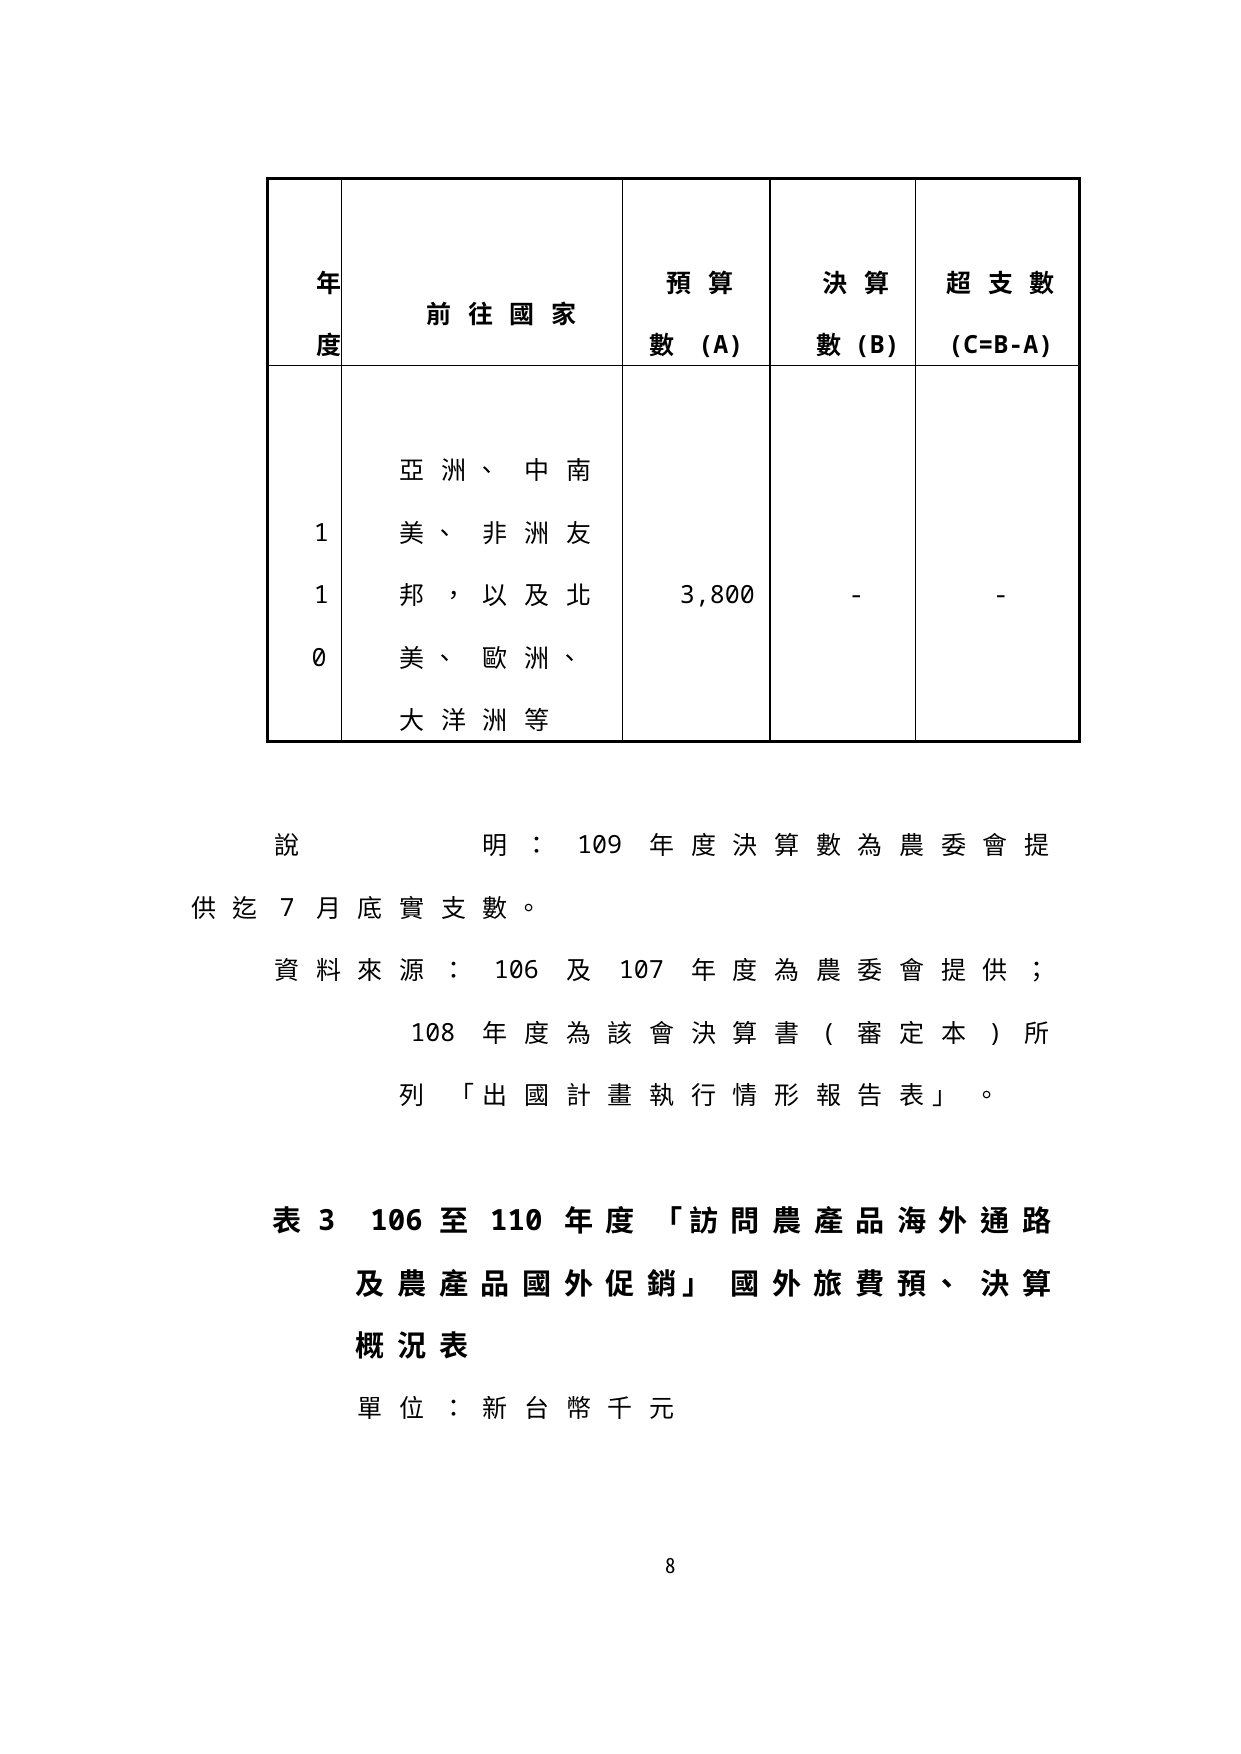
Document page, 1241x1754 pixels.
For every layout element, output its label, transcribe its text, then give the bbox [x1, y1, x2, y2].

table_header 預算數(A) [623, 180, 769, 365]
text 表3 106至110年度「訪問農產品海外通路及農產品國外促銷」國外旅費預、決算概況表 單位：新台幣千元 [259, 1177, 1058, 1427]
table_header 超支數(C=B-A) [916, 180, 1078, 365]
text 資料來源：106及107年度為農委會提供；108年度為該會決算書(審定本)所列「出國計畫執行情形報告表」。 [257, 927, 1058, 1115]
table_cell - [771, 366, 915, 740]
table_header 前往國家 [342, 180, 622, 365]
table_cell - [916, 366, 1078, 740]
table_cell 亞洲、中南美、非洲友邦，以及北美、歐洲、大洋洲等 [342, 366, 622, 740]
table_header 年度 [269, 180, 341, 365]
text 說 明：109年度決算數為農委會提供迄7月底實支數。 [183, 802, 1058, 927]
table_cell 3,800 [623, 366, 769, 740]
table_header 決算數(B) [771, 180, 915, 365]
table_cell 110 [269, 366, 341, 740]
